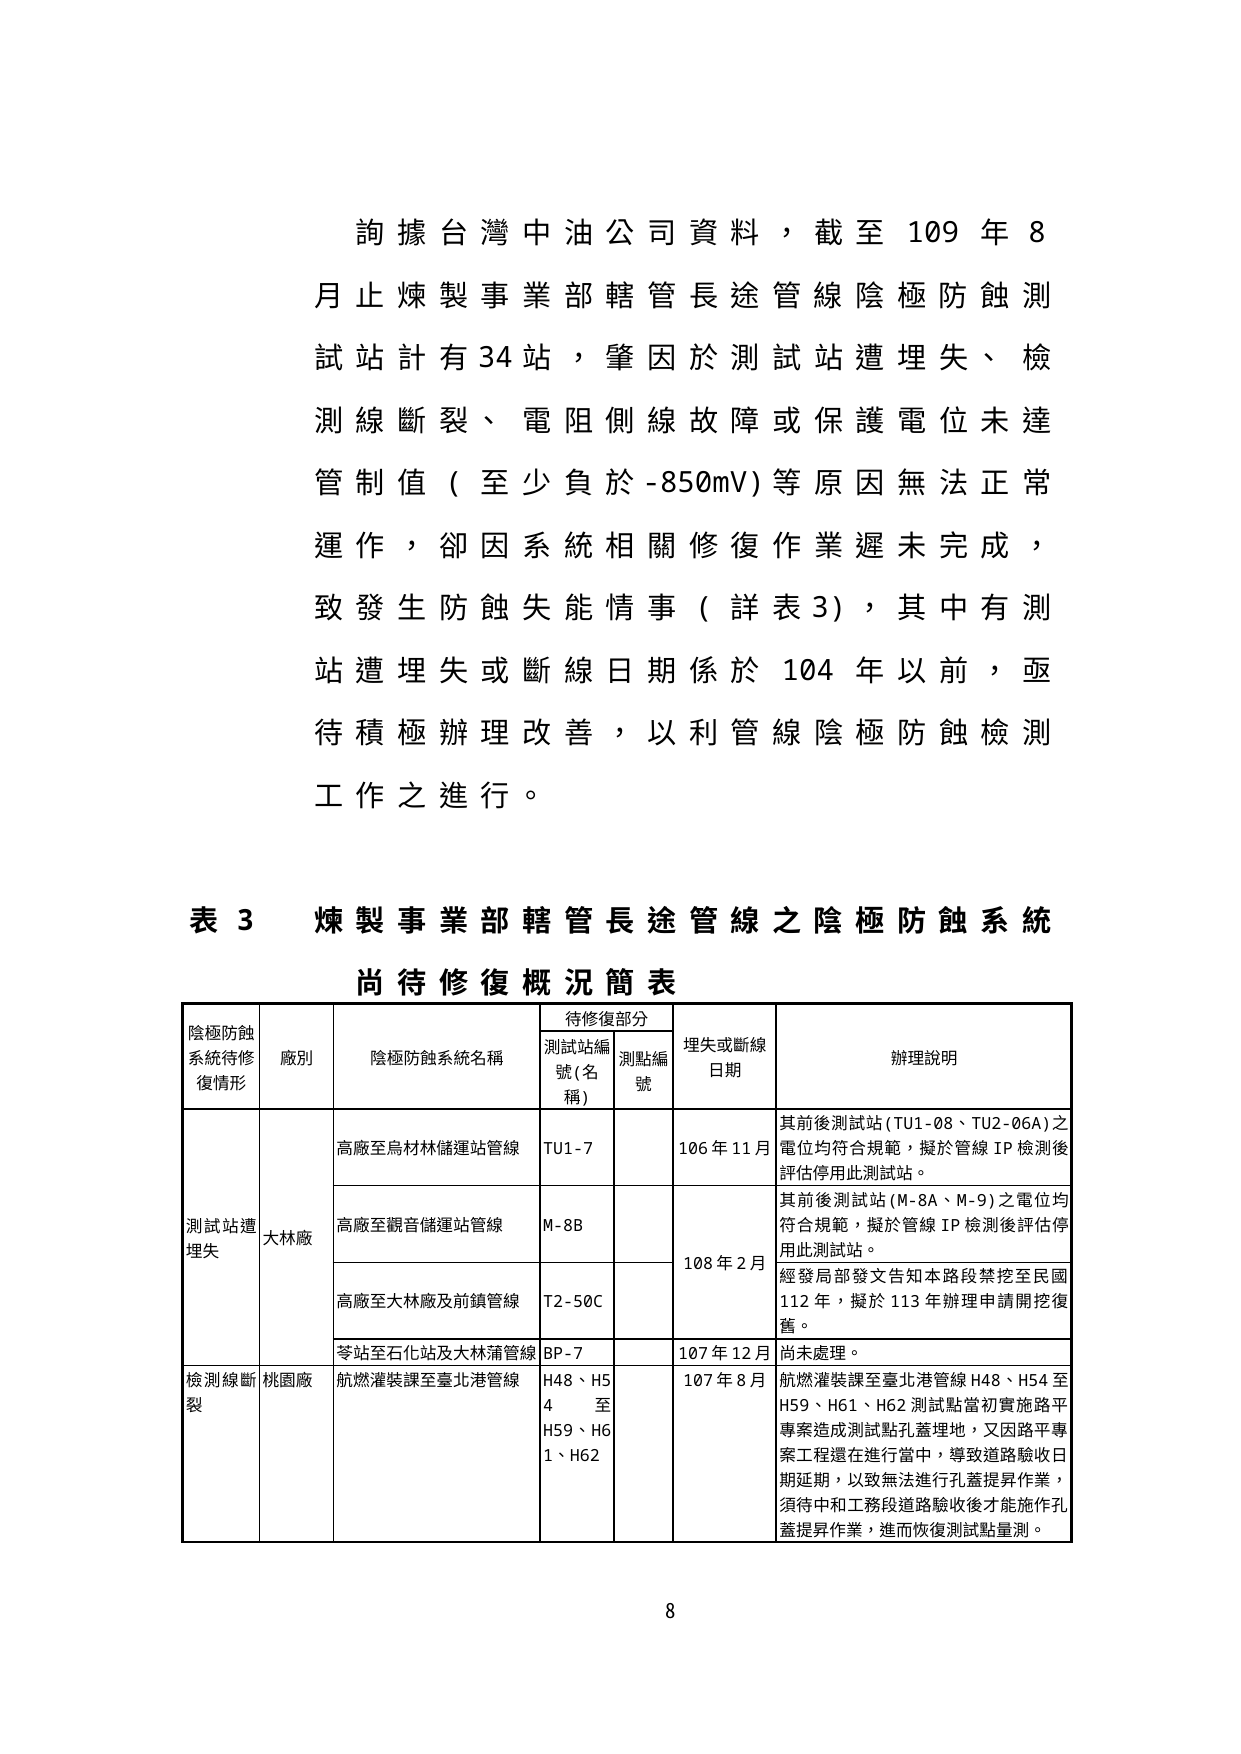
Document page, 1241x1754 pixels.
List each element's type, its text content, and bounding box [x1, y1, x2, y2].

table_cell 高廠至烏材林儲運站管線 [334, 1110, 539, 1185]
table_cell 108年2月 [674, 1186, 775, 1338]
table_header 埋失或斷線 日期 [674, 1005, 775, 1108]
table_header 待修復部分 [541, 1005, 672, 1030]
table_cell 高廠至大林廠及前鎮管線 [334, 1263, 539, 1338]
table_cell 經發局部發文告知本路段禁挖至民國112年，擬於113年辦理申請開挖復舊。 [777, 1263, 1070, 1338]
table_header 陰極防蝕系統待修復情形 [184, 1005, 259, 1108]
table_cell M-8B [541, 1186, 613, 1261]
table_cell 測點編號 [615, 1032, 672, 1108]
table_cell 尚未處理。 [777, 1340, 1070, 1364]
table_cell TU1-7 [541, 1110, 613, 1185]
table_cell BP-7 [541, 1340, 613, 1364]
table_cell [615, 1340, 672, 1364]
text 表3 煉製事業部轄管長途管線之陰極防蝕系統尚待修復概況簡表 [181, 877, 1058, 1002]
table_cell [615, 1110, 672, 1185]
table_cell 106年11月 [674, 1110, 775, 1185]
table_cell [615, 1186, 672, 1261]
table_cell 測試站遭埋失 [184, 1110, 259, 1364]
table_cell [615, 1263, 672, 1338]
table_cell 高廠至觀音儲運站管線 [334, 1186, 539, 1261]
table_cell 107年12月 [674, 1340, 775, 1364]
table_header 廠別 [260, 1005, 333, 1108]
table_cell 測試站編號(名稱) [541, 1032, 613, 1108]
table_cell T2-50C [541, 1263, 613, 1338]
table_cell 航燃灌裝課至臺北港管線 [334, 1366, 539, 1541]
table_header 陰極防蝕系統名稱 [334, 1005, 539, 1108]
table_cell 苓站至石化站及大林蒲管線 [334, 1340, 539, 1364]
table_cell 107年8月 [674, 1366, 775, 1541]
table_cell H48、H54至H59、H61、H62 [541, 1366, 613, 1541]
table_cell 其前後測試站(TU1-08、TU2-06A)之電位均符合規範，擬於管線IP檢測後評估停用此測試站。 [777, 1110, 1070, 1185]
table_cell 航燃灌裝課至臺北港管線H48、H54至H59、H61、H62測試點當初實施路平專案造成測試點孔蓋埋地，又因路平專案工程還在進行當中，導致道路驗收日期延期，以致無法進行孔蓋提昇作業，須待中和工務段道路驗收後才能施作孔蓋提昇作業，進而恢復測試點量測。 [777, 1366, 1070, 1541]
table_cell 桃園廠 [260, 1366, 333, 1541]
text 詢據台灣中油公司資料，截至109年8月止煉製事業部轄管長途管線陰極防蝕測試站計有34站，肇因於測試站遭埋失、檢測線斷裂、電阻側線故障或保護電位未達管制值(至少負於-850mV)等原因無法正常運作，卻因系統相關修復作業遲未完成，致發生防蝕失能情事(詳表3)，其中有測站遭埋失或斷線日期係於104年以前，亟待積極辦理改善，以利管線陰極防蝕檢測工作之進行。 [271, 189, 1058, 814]
table_cell 其前後測試站(M-8A、M-9)之電位均符合規範，擬於管線IP檢測後評估停用此測試站。 [777, 1186, 1070, 1261]
table_cell 檢測線斷裂 [184, 1366, 259, 1541]
table_cell 大林廠 [260, 1110, 333, 1364]
table_cell [615, 1366, 672, 1541]
table_header 辦理說明 [777, 1005, 1070, 1108]
